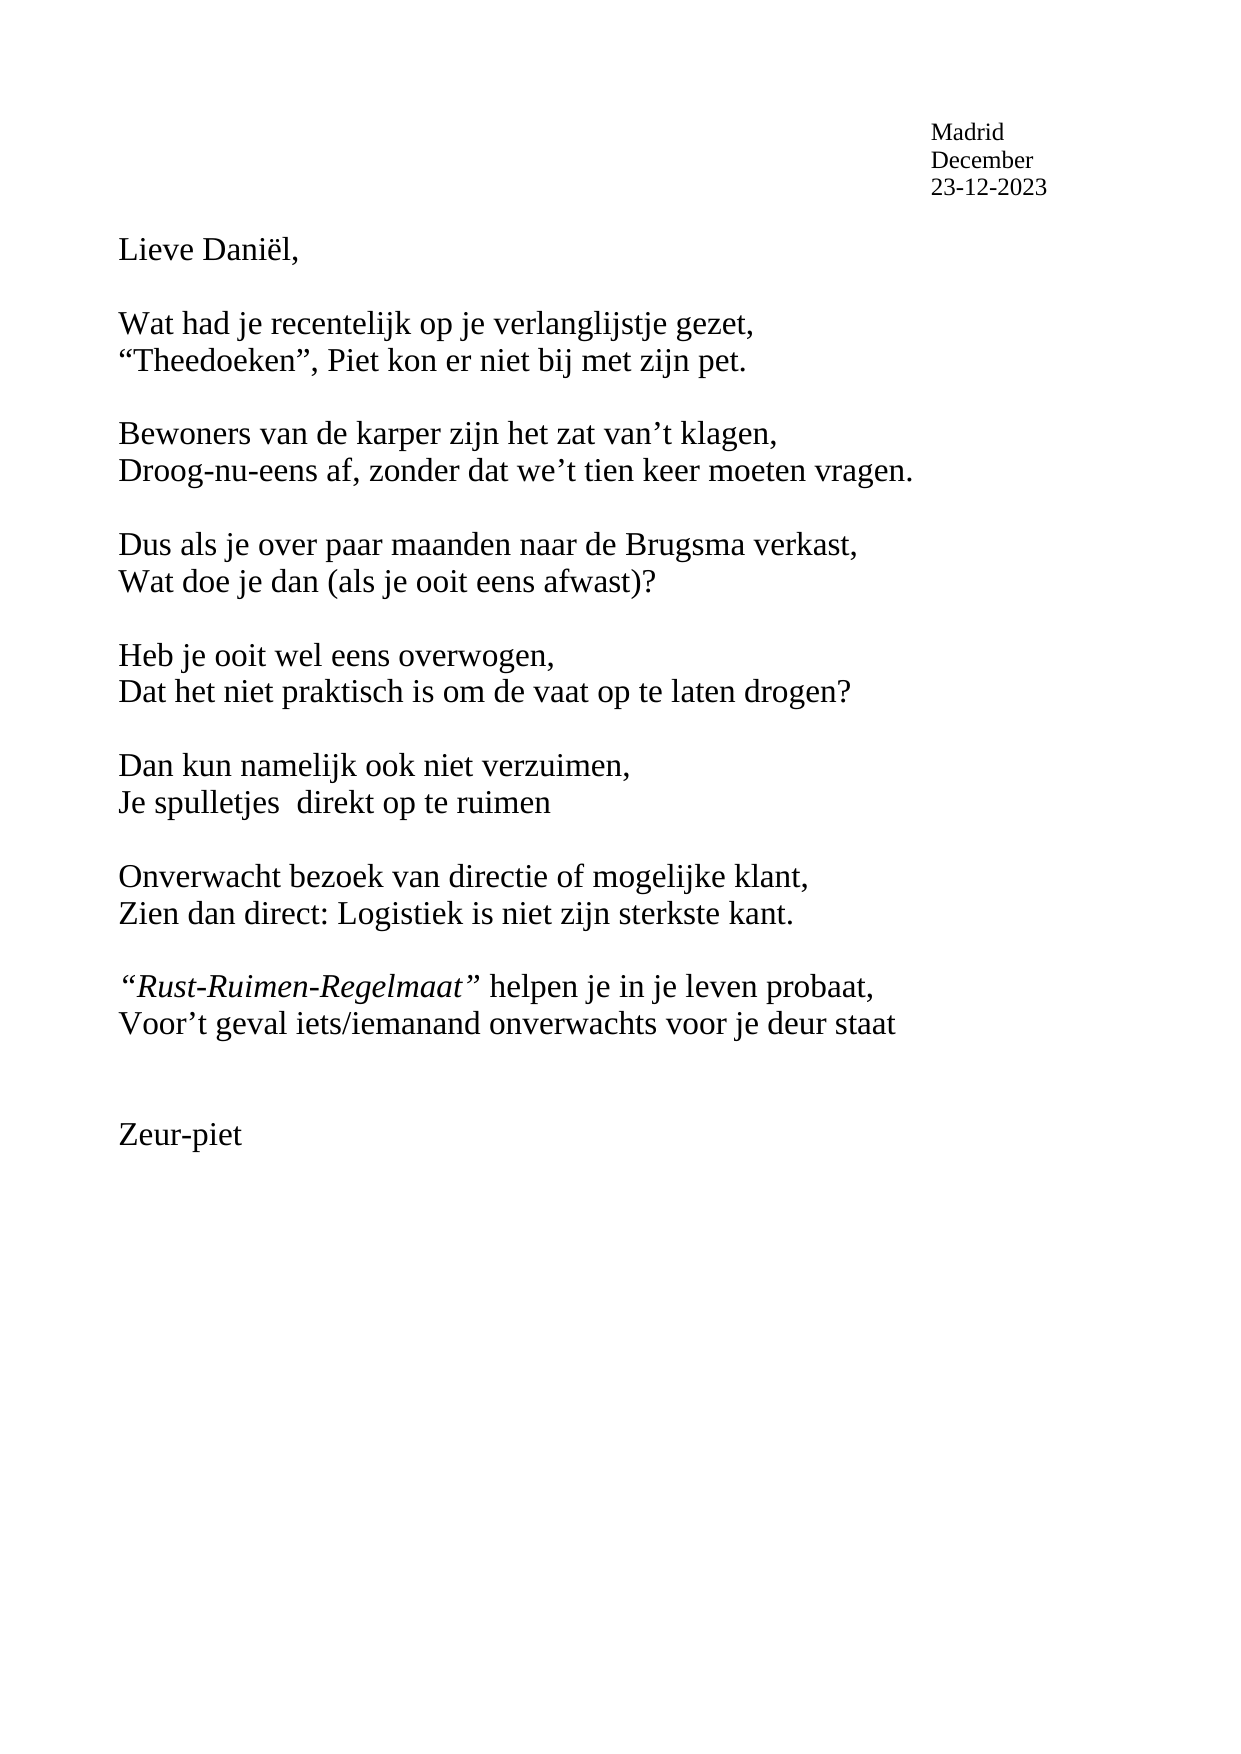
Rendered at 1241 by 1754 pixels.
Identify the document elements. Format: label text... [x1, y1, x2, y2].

text Voor’t geval iets/iemanand onverwachts voor je deur staat [118, 1005, 1122, 1042]
text Zeur-piet [118, 1116, 1122, 1153]
text Bewoners van de karper zijn het zat van’t klagen, [118, 415, 1122, 452]
text Zien dan direct: Logistiek is niet zijn sterkste kant. [118, 894, 1122, 931]
text Wat had je recentelijk op je verlanglijstje gezet, [118, 304, 1122, 341]
text Onverwacht bezoek van directie of mogelijke klant, [118, 858, 1122, 894]
text Dat het niet praktisch is om de vaat op te laten drogen? [118, 673, 1122, 710]
text Heb je ooit wel eens overwogen, [118, 636, 1122, 673]
text “Theedoeken”, Piet kon er niet bij met zijn pet. [118, 341, 1122, 378]
text Droog-nu-eens af, zonder dat we’t tien keer moeten vragen. [118, 452, 1122, 489]
text Lieve Daniël, [118, 231, 1122, 268]
text “Rust-Ruimen-Regelmaat” helpen je in je leven probaat, [118, 968, 1122, 1005]
text Dus als je over paar maanden naar de Brugsma verkast, [118, 526, 1122, 563]
text Dan kun namelijk ook niet verzuimen, [118, 747, 1122, 784]
text Wat doe je dan (als je ooit eens afwast)? [118, 563, 1122, 599]
text Je spulletjes direkt op te ruimen [118, 784, 1122, 821]
